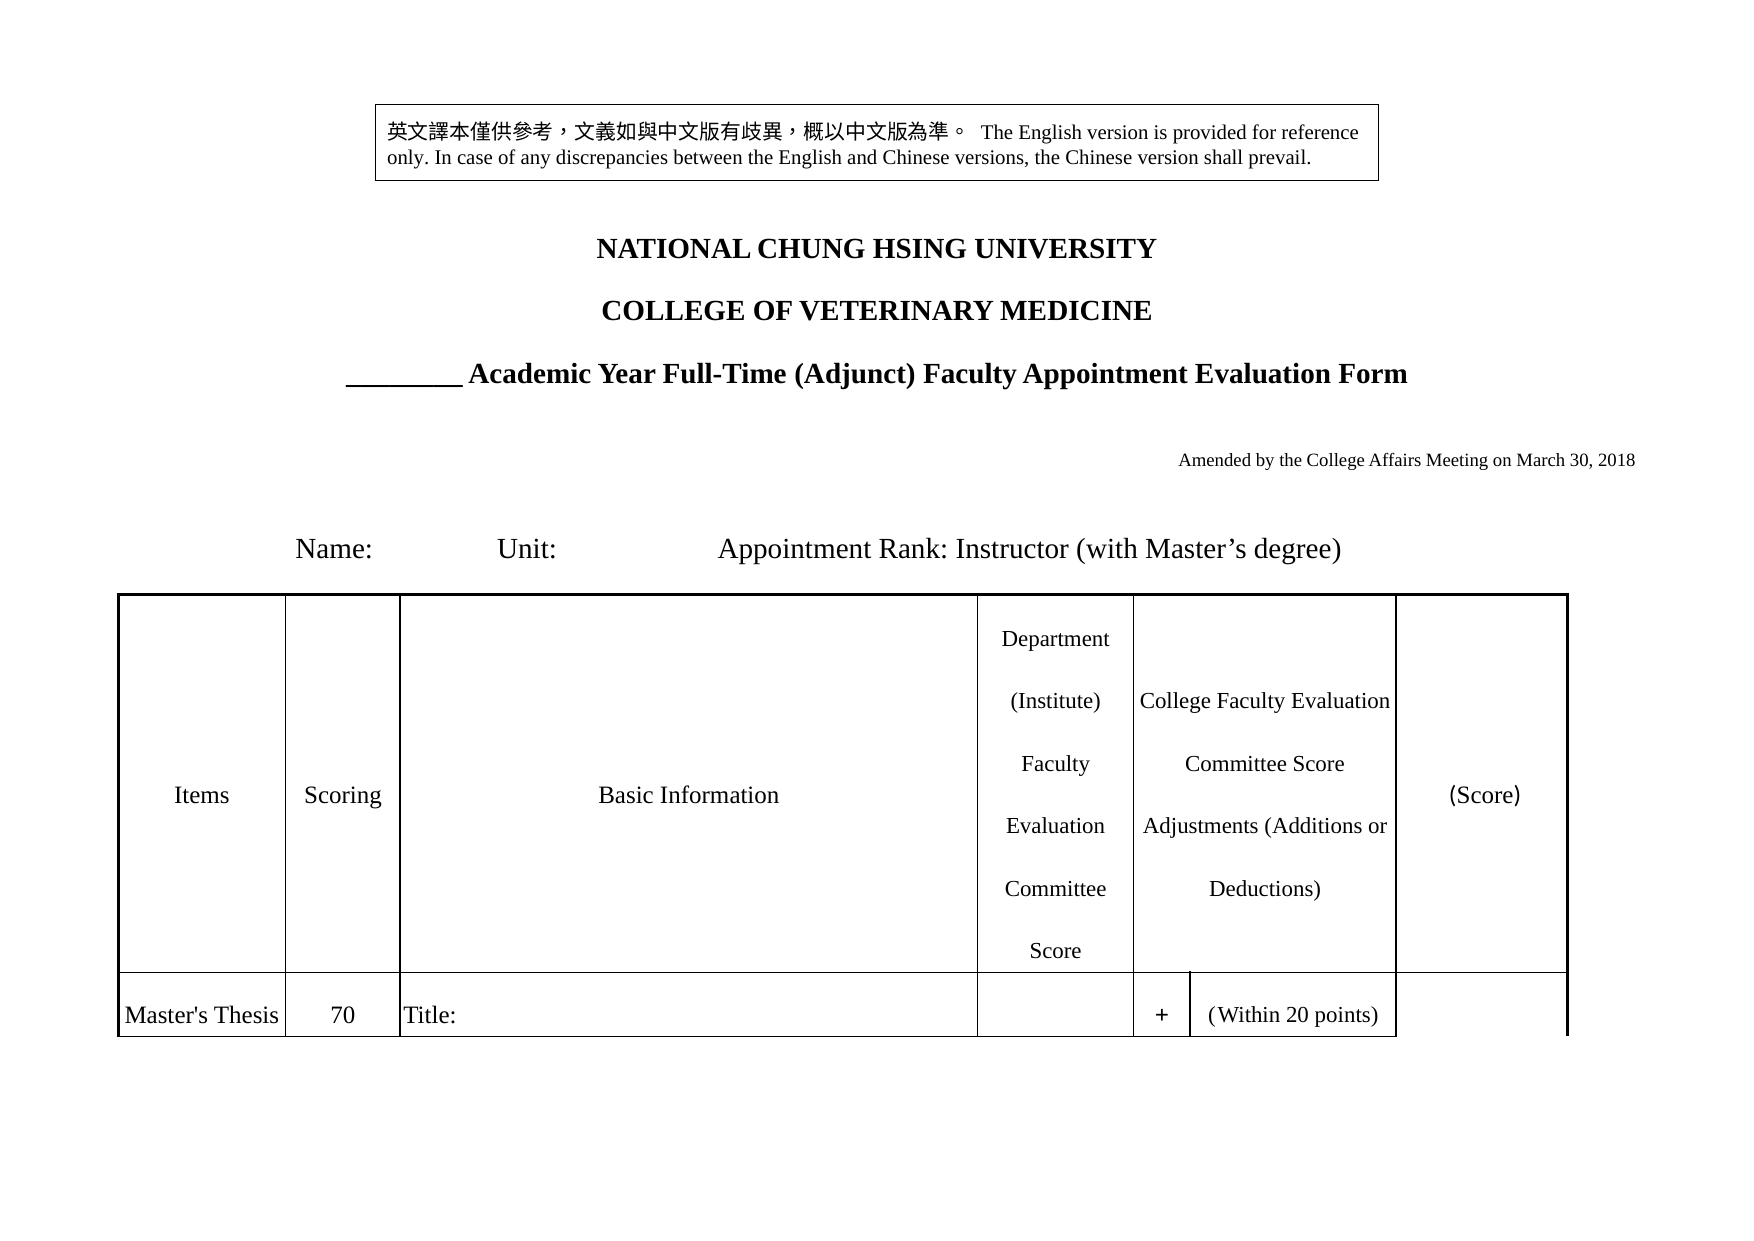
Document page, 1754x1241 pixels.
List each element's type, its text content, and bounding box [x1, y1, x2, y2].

table_cell (Within 20 points) [1191, 973, 1395, 1036]
table_cell [978, 973, 1133, 1036]
table_header College Faculty Evaluation Committee Score Adjustments (Additions or Deductions) [1134, 596, 1395, 971]
table_cell [1397, 973, 1566, 1036]
table_header Department (Institute) Faculty Evaluation Committee Score [978, 596, 1133, 971]
table_cell Title: [401, 973, 977, 1036]
table_header (Score) [1397, 596, 1566, 971]
text NATIONAL CHUNG HSING UNIVERSITY [118, 206, 1636, 268]
table_cell 70 [286, 973, 399, 1036]
table_cell Master's Thesis [120, 973, 285, 1036]
table_cell + [1134, 973, 1189, 1036]
table_header Scoring [286, 596, 399, 971]
table_header Items [120, 596, 285, 971]
text COLLEGE OF VETERINARY MEDICINE [118, 268, 1636, 331]
table_header 英文譯本僅供參考，文義如與中文版有歧異，概以中文版為準。 The English version is provided for reference only. In case of any discrepancies between the English and Chinese versions, the Chinese version shall prevail. [376, 105, 1378, 180]
text Name: Unit: Appointment Rank: Instructor (with Master’s degree) [295, 506, 1636, 568]
table_header Basic Information [401, 596, 977, 971]
text ________ Academic Year Full-Time (Adjunct) Faculty Appointment Evaluation Form [118, 331, 1636, 393]
text Amended by the College Affairs Meeting on March 30, 2018 [118, 418, 1636, 481]
